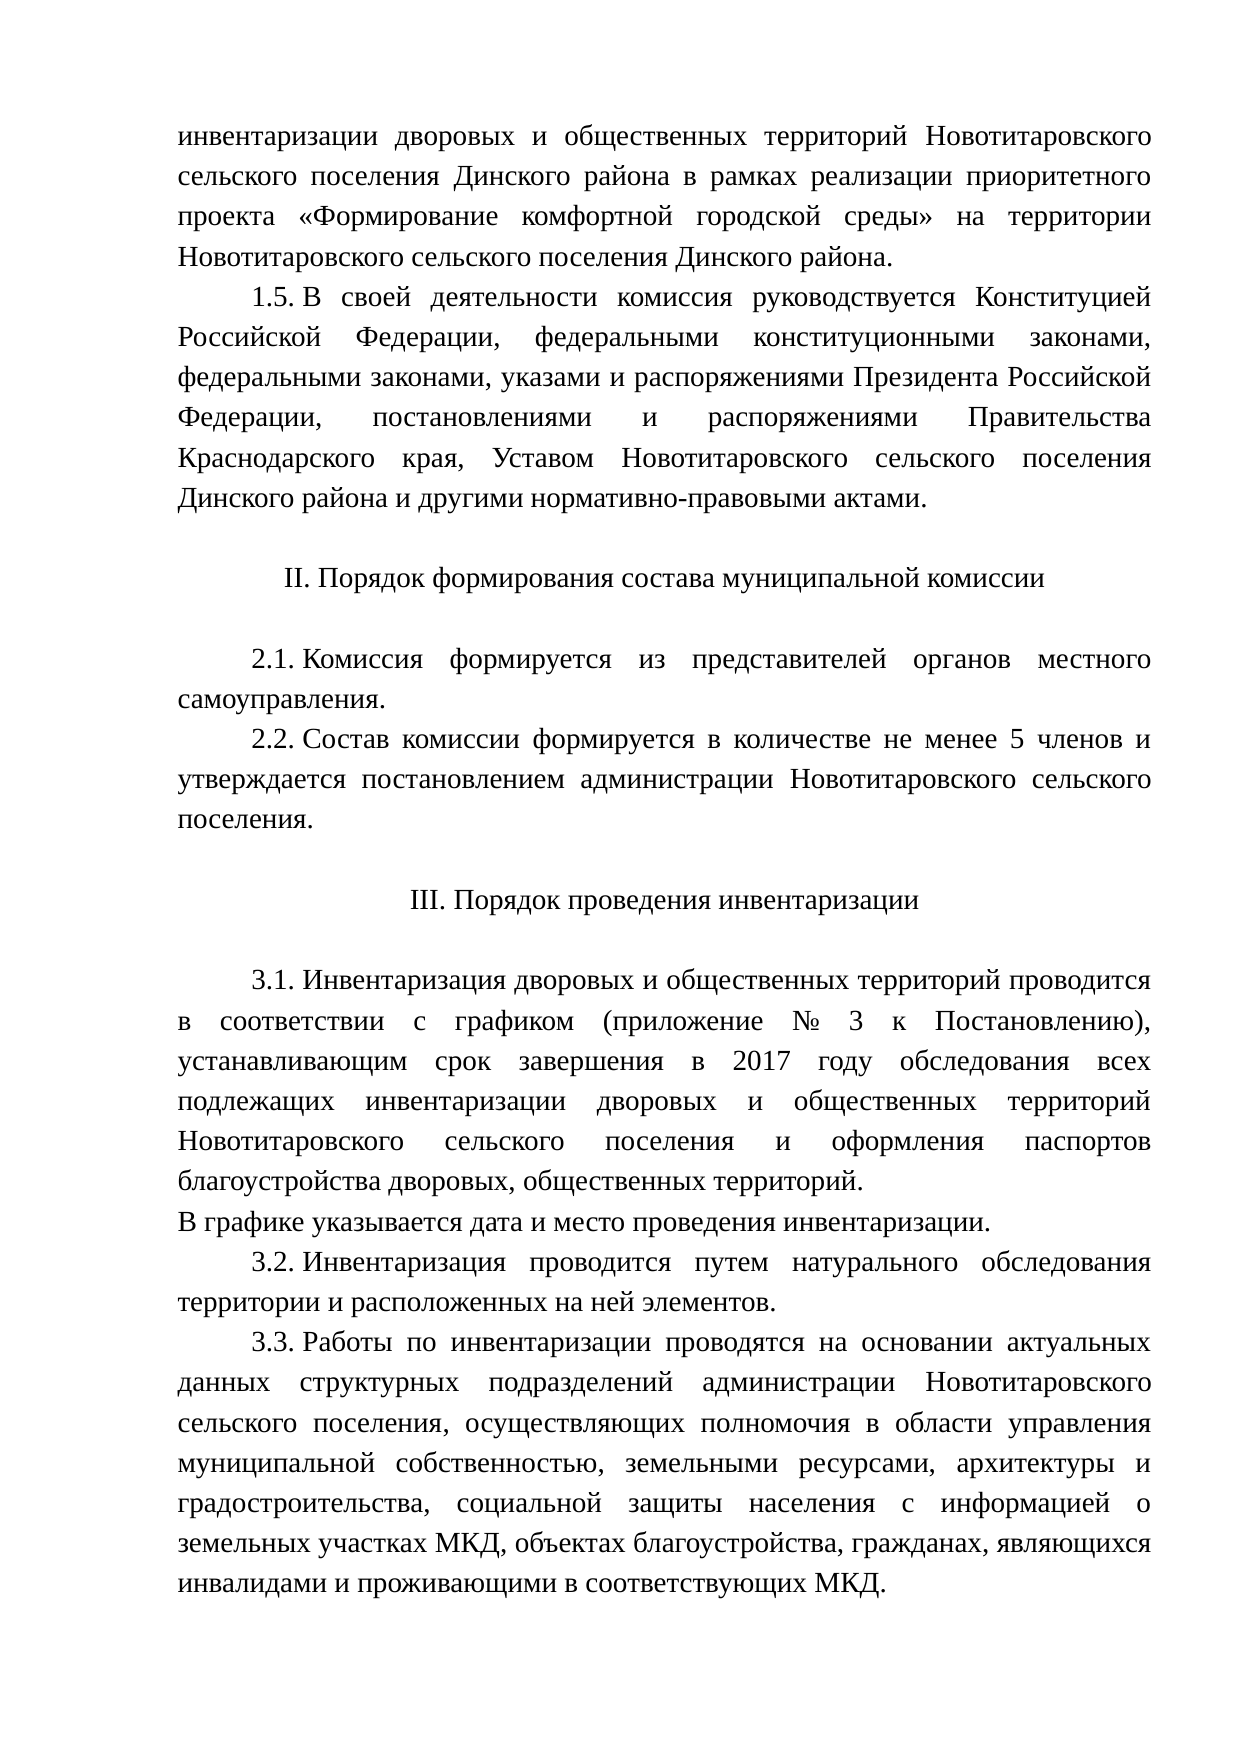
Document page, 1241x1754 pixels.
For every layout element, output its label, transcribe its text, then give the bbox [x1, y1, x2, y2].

text 3.1. Инвентаризация дворовых и общественных территорий проводится в соответствии с графиком (приложение № 3 к Постановлению), устанавливающим срок завершения в 2017 году обследования всех подлежащих инвентаризации дворовых и общественных территорий Новотитаровского сельского поселения и оформления паспортов благоустройства дворовых, общественных территорий. [177, 962, 1152, 1197]
text 3.3. Работы по инвентаризации проводятся на основании актуальных данных структурных подразделений администрации Новотитаровского сельского поселения, осуществляющих полномочия в области управления муниципальной собственностью, земельными ресурсами, архитектуры и градостроительства, социальной защиты населения с информацией о земельных участках МКД, объектах благоустройства, гражданах, являющихся инвалидами и проживающими в соответствующих МКД. [177, 1324, 1152, 1599]
text 1.5. В своей деятельности комиссия руководствуется Конституцией Российской Федерации, федеральными конституционными законами, федеральными законами, указами и распоряжениями Президента Российской Федерации, постановлениями и распоряжениями Правительства Краснодарского края, Уставом Новотитаровского сельского поселения Динского района и другими нормативно-правовыми актами. [177, 279, 1152, 513]
text 2.2. Состав комиссии формируется в количестве не менее 5 членов и утверждается постановлением администрации Новотитаровского сельского поселения. [177, 721, 1152, 835]
text II. Порядок формирования состава муниципальной комиссии [177, 560, 1152, 594]
text 2.1. Комиссия формируется из представителей органов местного самоуправления. [177, 641, 1152, 714]
text III. Порядок проведения инвентаризации [177, 882, 1152, 916]
text 3.2. Инвентаризация проводится путем натурального обследования территории и расположенных на ней элементов. [177, 1244, 1152, 1318]
text инвентаризации дворовых и общественных территорий Новотитаровского сельского поселения Динского района в рамках реализации приоритетного проекта «Формирование комфортной городской среды» на территории Новотитаровского сельского поселения Динского района. [177, 118, 1152, 272]
text В графике указывается дата и место проведения инвентаризации. [177, 1204, 1152, 1237]
